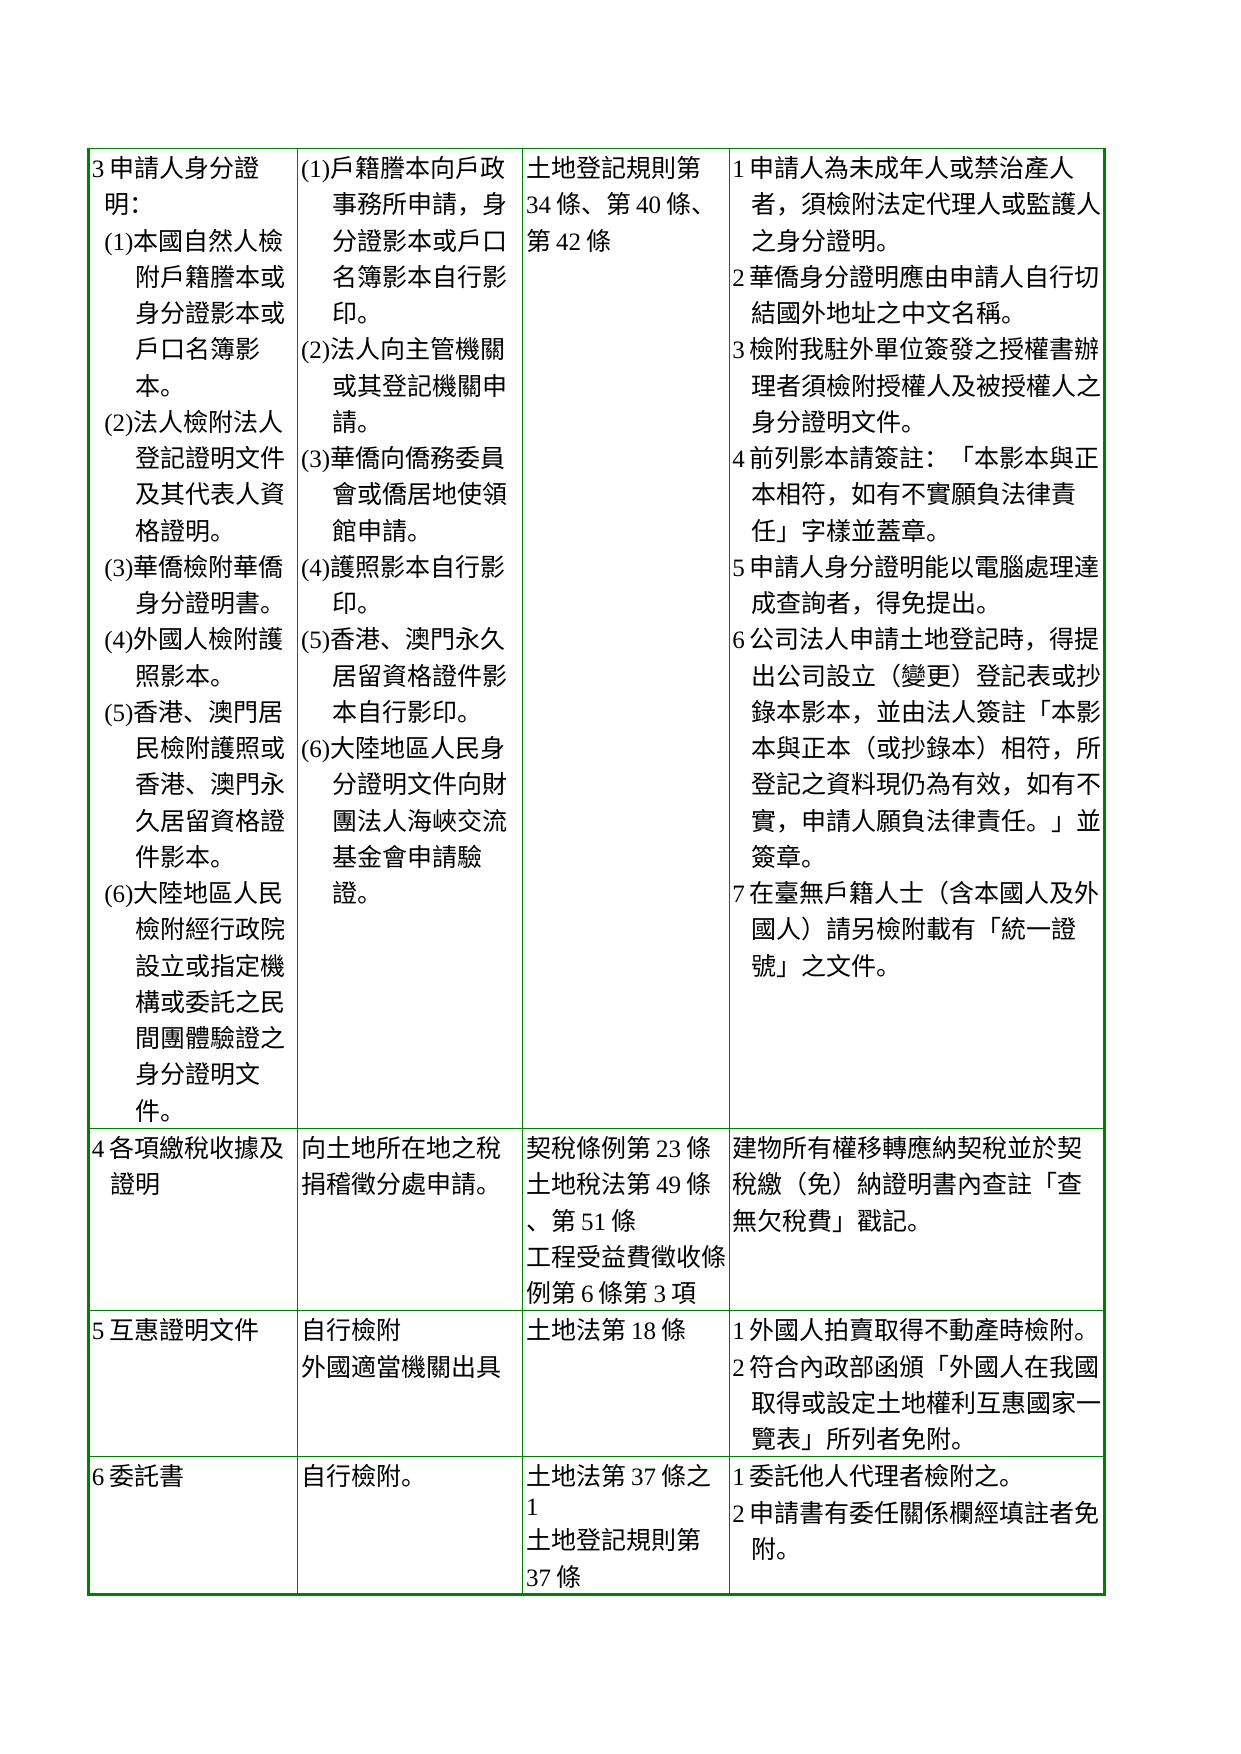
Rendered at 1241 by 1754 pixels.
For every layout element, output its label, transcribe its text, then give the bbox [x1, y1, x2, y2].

table_cell 1申請人為未成年人或禁治產人者，須檢附法定代理人或監護人之身分證明。 2華僑身分證明應由申請人自行切結國外地址之中文名稱。 3檢附我駐外單位簽發之授權書辦理者須檢附授權人及被授權人之身分證明文件。 4前列影本請簽註：「本影本與正本相符，如有不實願負法律責任」字樣並蓋章。 5申請人身分證明能以電腦處理達成查詢者，得免提出。 6公司法人申請土地登記時，得提出公司設立（變更）登記表或抄錄本影本，並由法人簽註「本影本與正本（或抄錄本）相符，所登記之資料現仍為有效，如有不實，申請人願負法律責任。」並簽章。 7在臺無戶籍人士（含本國人及外國人）請另檢附載有「統一證號」之文件。 [730, 149, 1103, 1127]
table_cell 5互惠證明文件 [90, 1311, 297, 1456]
table_cell 1委託他人代理者檢附之。 2申請書有委任關係欄經填註者免附。 [730, 1457, 1103, 1593]
table_cell 3申請人身分證明： (1)本國自然人檢附戶籍謄本或身分證影本或戶口名簿影本。 (2)法人檢附法人登記證明文件及其代表人資格證明。 (3)華僑檢附華僑身分證明書。 (4)外國人檢附護照影本。 (5)香港、澳門居民檢附護照或香港、澳門永久居留資格證件影本。 (6)大陸地區人民檢附經行政院設立或指定機構或委託之民間團體驗證之身分證明文件。 [90, 149, 297, 1127]
table_cell (1)戶籍謄本向戶政事務所申請，身分證影本或戶口名簿影本自行影印。 (2)法人向主管機關或其登記機關申請。 (3)華僑向僑務委員會或僑居地使領館申請。 (4)護照影本自行影印。 (5)香港、澳門永久居留資格證件影本自行影印。 (6)大陸地區人民身分證明文件向財團法人海峽交流基金會申請驗證。 [298, 149, 522, 1127]
table_cell 6委託書 [90, 1457, 297, 1593]
table_cell 土地法第37條之1 土地登記規則第37條 [523, 1457, 729, 1593]
table_cell 契稅條例第23條 土地稅法第49條 、第51條 工程受益費徵收條例第6條第3項 [523, 1129, 729, 1310]
table_cell 土地法第18條 [523, 1311, 729, 1456]
table_cell 4各項繳稅收據及證明 [90, 1129, 297, 1310]
table_cell 建物所有權移轉應納契稅並於契稅繳（免）納證明書內查註「查無欠稅費」戳記。 [730, 1129, 1103, 1310]
table_cell 向土地所在地之稅捐稽徵分處申請。 [298, 1129, 522, 1310]
table_cell 自行檢附。 [298, 1457, 522, 1593]
table_cell 土地登記規則第34條、第40條、第42條 [523, 149, 729, 1127]
table_cell 自行檢附 外國適當機關出具 [298, 1311, 522, 1456]
table_cell 1外國人拍賣取得不動產時檢附。 2符合內政部函頒「外國人在我國取得或設定土地權利互惠國家一覽表」所列者免附。 [730, 1311, 1103, 1456]
